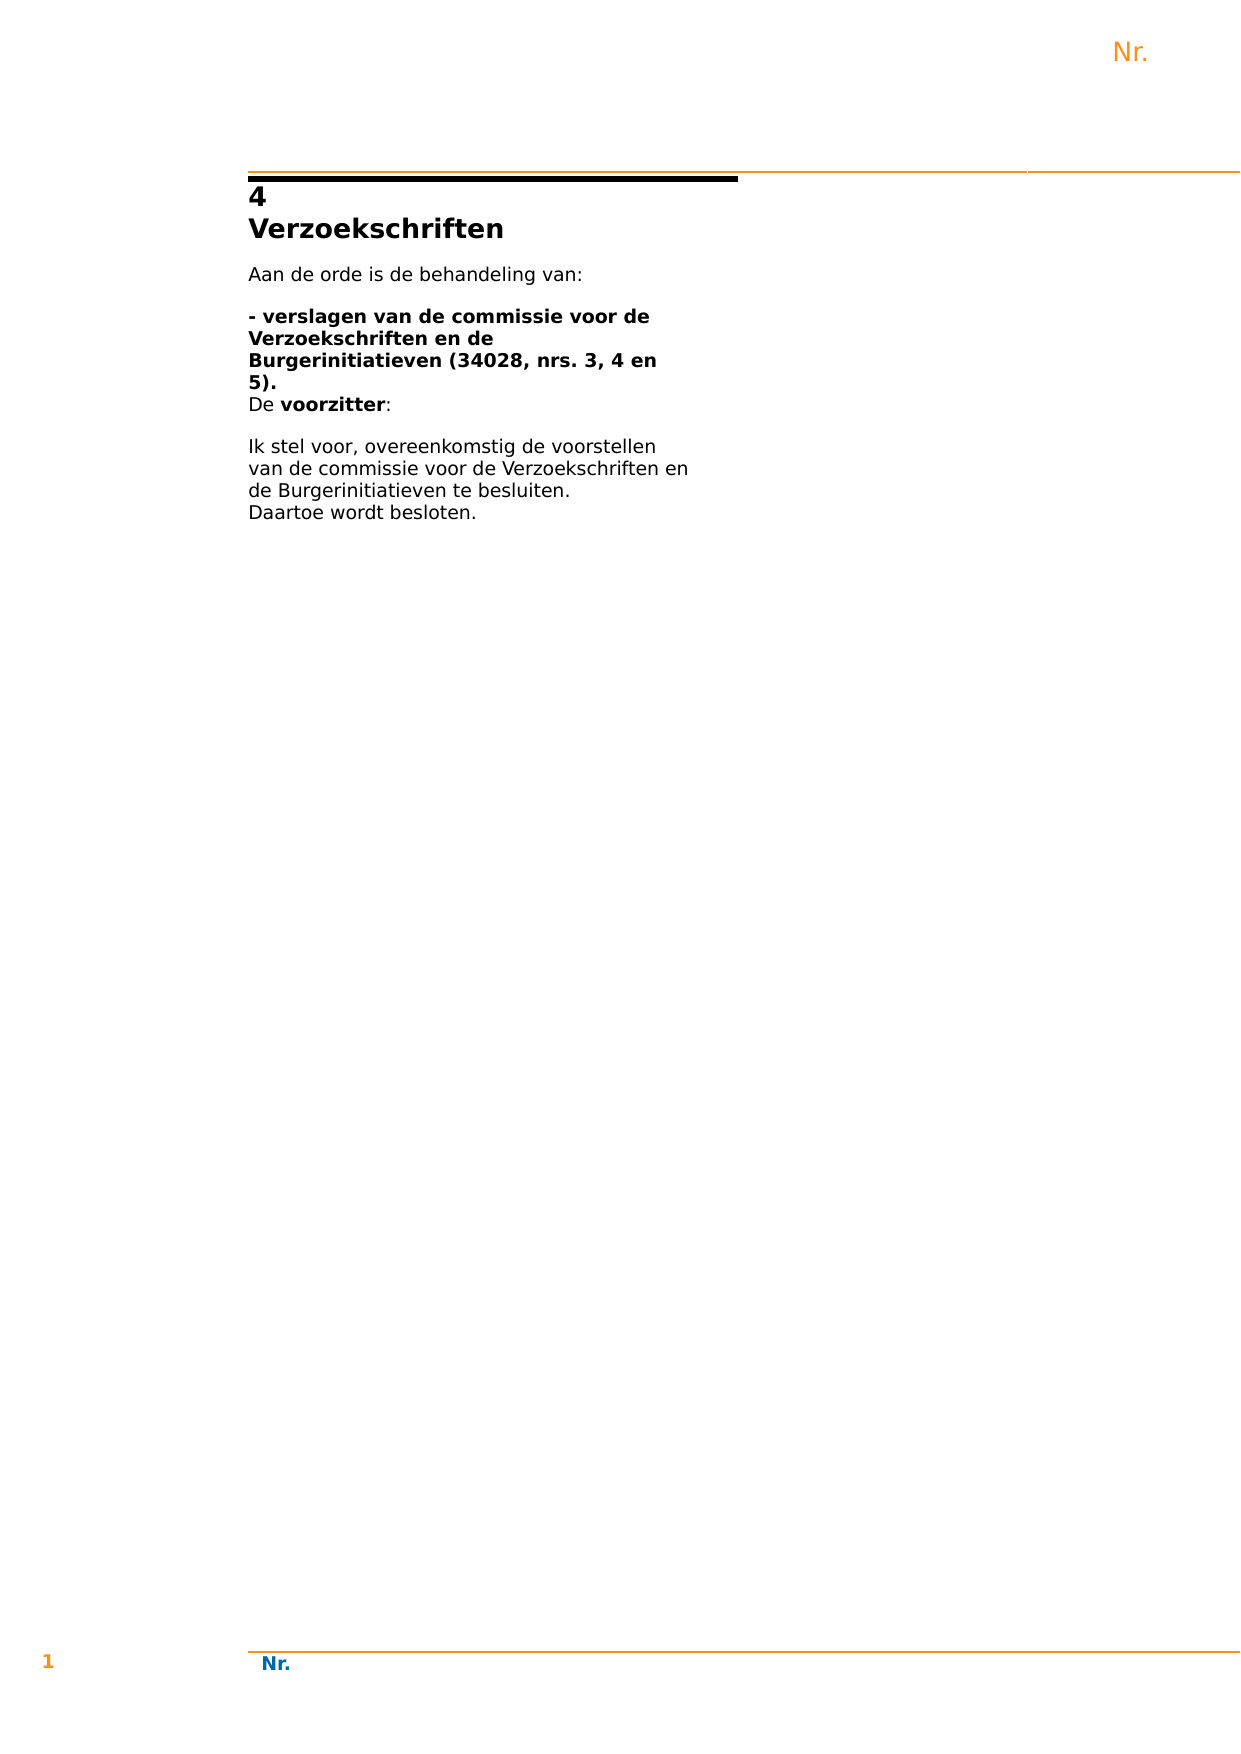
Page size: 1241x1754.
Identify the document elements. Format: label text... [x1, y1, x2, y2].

text Ik stel voor, overeenkomstig de voorstellen van de commissie voor de Verzoekschriften en de Burgerinitiatieven te besluiten. [248, 436, 691, 502]
text Aan de orde is de behandeling van: [248, 264, 691, 286]
title 4 Verzoekschriften [248, 182, 691, 244]
text - verslagen van de commissie voor de Verzoekschriften en de Burgerinitiatieven (34028, nrs. 3, 4 en 5). [248, 306, 691, 394]
text Daartoe wordt besloten. [248, 502, 691, 524]
text De voorzitter: [248, 394, 691, 416]
